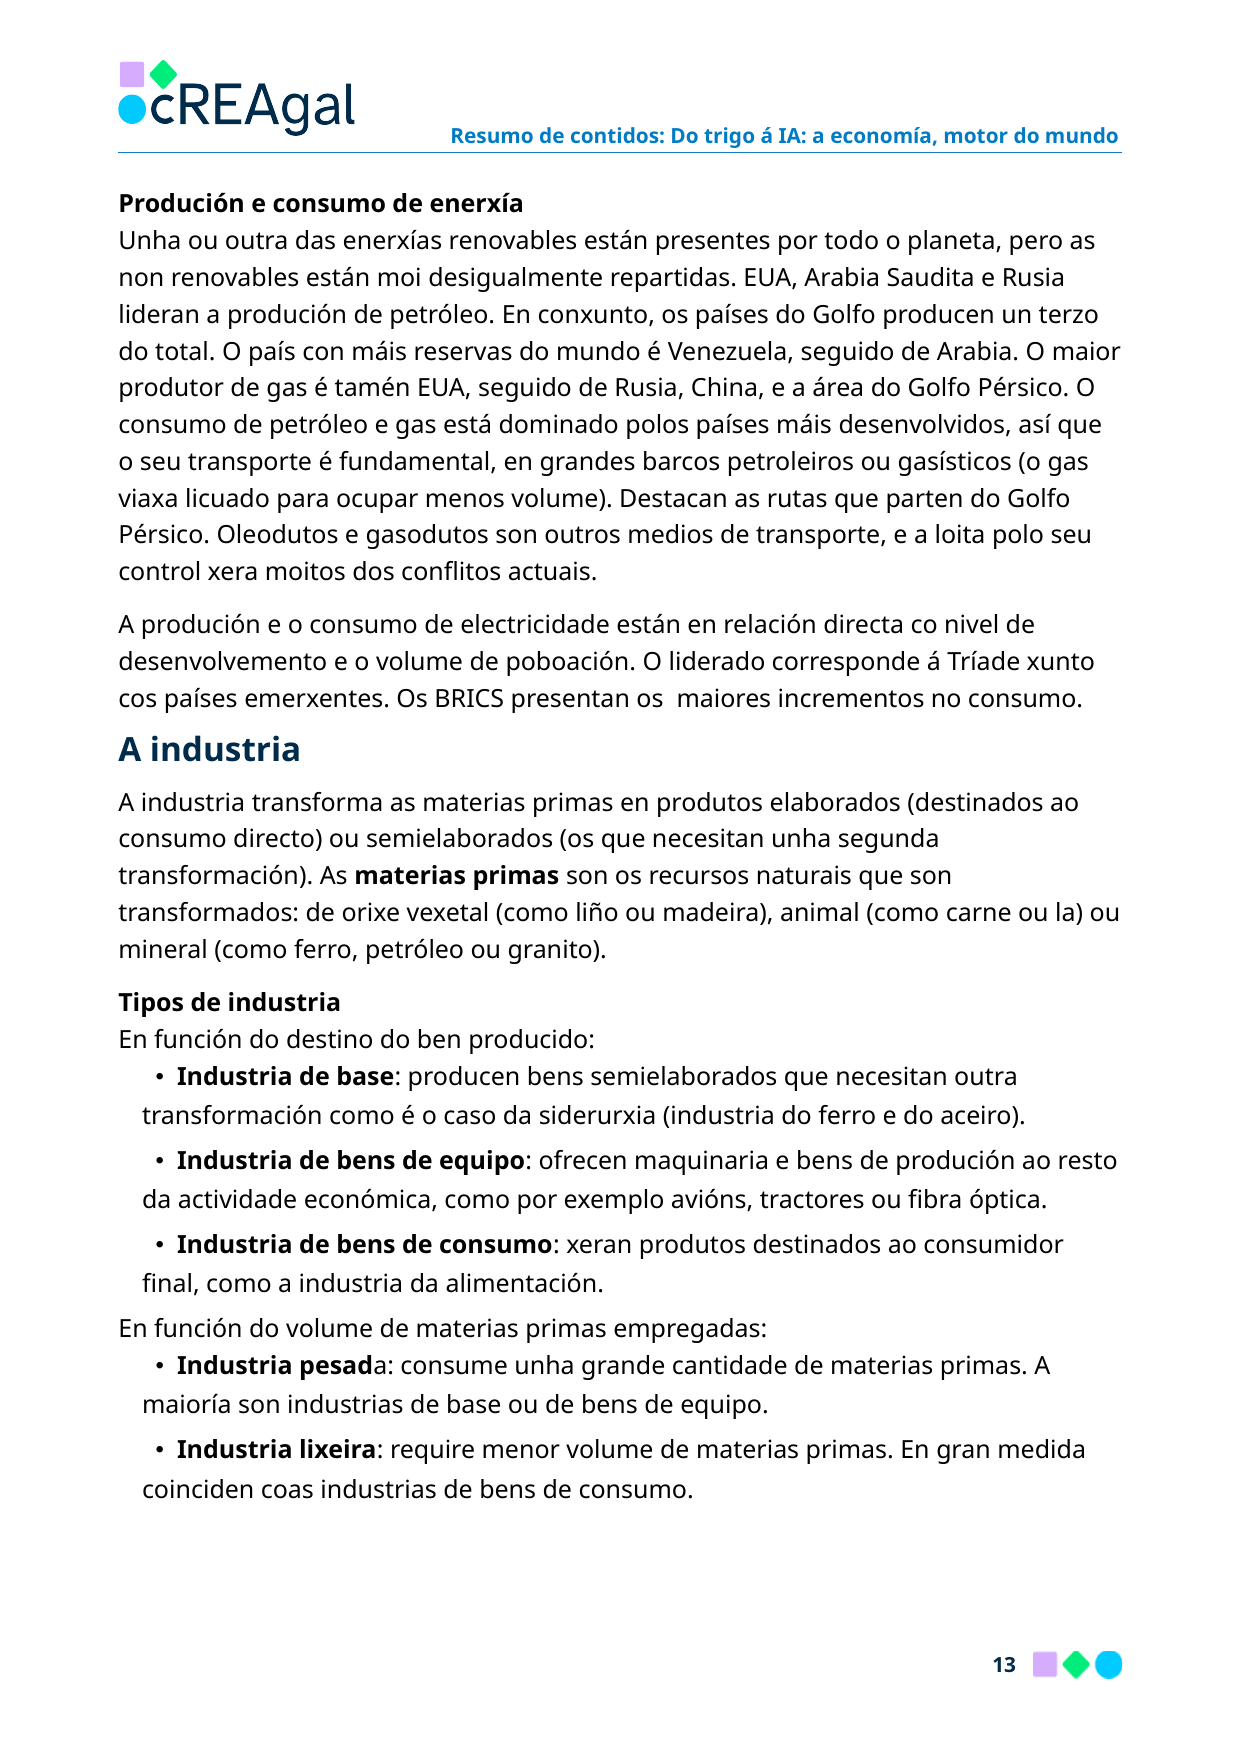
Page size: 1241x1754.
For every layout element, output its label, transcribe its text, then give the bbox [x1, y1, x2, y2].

subtitle A industria [118, 726, 1122, 772]
text Produción e consumo de enerxía [118, 186, 1122, 220]
list Industria de bens de equipo: ofrecen maquinaria e bens de produción ao resto da actividade económica, como por exemplo avións, tractores ou fibra óptica. [142, 1143, 1122, 1216]
list Industria de base: producen bens semielaborados que necesitan outra transformación como é o caso da siderurxia (industria do ferro e do aceiro). [142, 1058, 1122, 1132]
list Industria pesada: consume unha grande cantidade de materias primas. A maioría son industrias de base ou de bens de equipo. [142, 1348, 1122, 1421]
text En función do volume de materias primas empregadas: [118, 1311, 1122, 1345]
text Unha ou outra das enerxías renovables están presentes por todo o planeta, pero as non renovables están moi desigualmente repartidas. EUA, Arabia Saudita e Rusia lideran a produción de petróleo. En conxunto, os países do Golfo producen un terzo do total. O país con máis reservas do mundo é Venezuela, seguido de Arabia. O maior produtor de gas é tamén EUA, seguido de Rusia, China, e a área do Golfo Pérsico. O consumo de petróleo e gas está dominado polos países máis desenvolvidos, así que o seu transporte é fundamental, en grandes barcos petroleiros ou gasísticos (o gas viaxa licuado para ocupar menos volume). Destacan as rutas que parten do Golfo Pérsico. Oleodutos e gasodutos son outros medios de transporte, e a loita polo seu control xera moitos dos conflitos actuais. [118, 223, 1122, 588]
text A produción e o consumo de electricidade están en relación directa co nivel de desenvolvemento e o volume de poboación. O liderado corresponde á Tríade xunto cos países emerxentes. Os BRICS presentan os maiores incrementos no consumo. [118, 607, 1122, 715]
list Industria de bens de consumo: xeran produtos destinados ao consumidor final, como a industria da alimentación. [142, 1227, 1122, 1300]
picture [118, 60, 355, 136]
picture [1116, 1651, 1123, 1661]
text En función do destino do ben producido: [118, 1022, 1122, 1056]
text A industria transforma as materias primas en produtos elaborados (destinados ao consumo directo) ou semielaborados (os que necesitan unha segunda transformación). As materias primas son os recursos naturais que son transformados: de orixe vexetal (como liño ou madeira), animal (como carne ou la) ou mineral (como ferro, petróleo ou granito). [118, 784, 1122, 966]
list Industria lixeira: require menor volume de materias primas. En gran medida coinciden coas industrias de bens de consumo. [142, 1432, 1122, 1505]
picture [1112, 1668, 1123, 1679]
text Tipos de industria [118, 985, 1122, 1019]
picture [1033, 1651, 1106, 1679]
